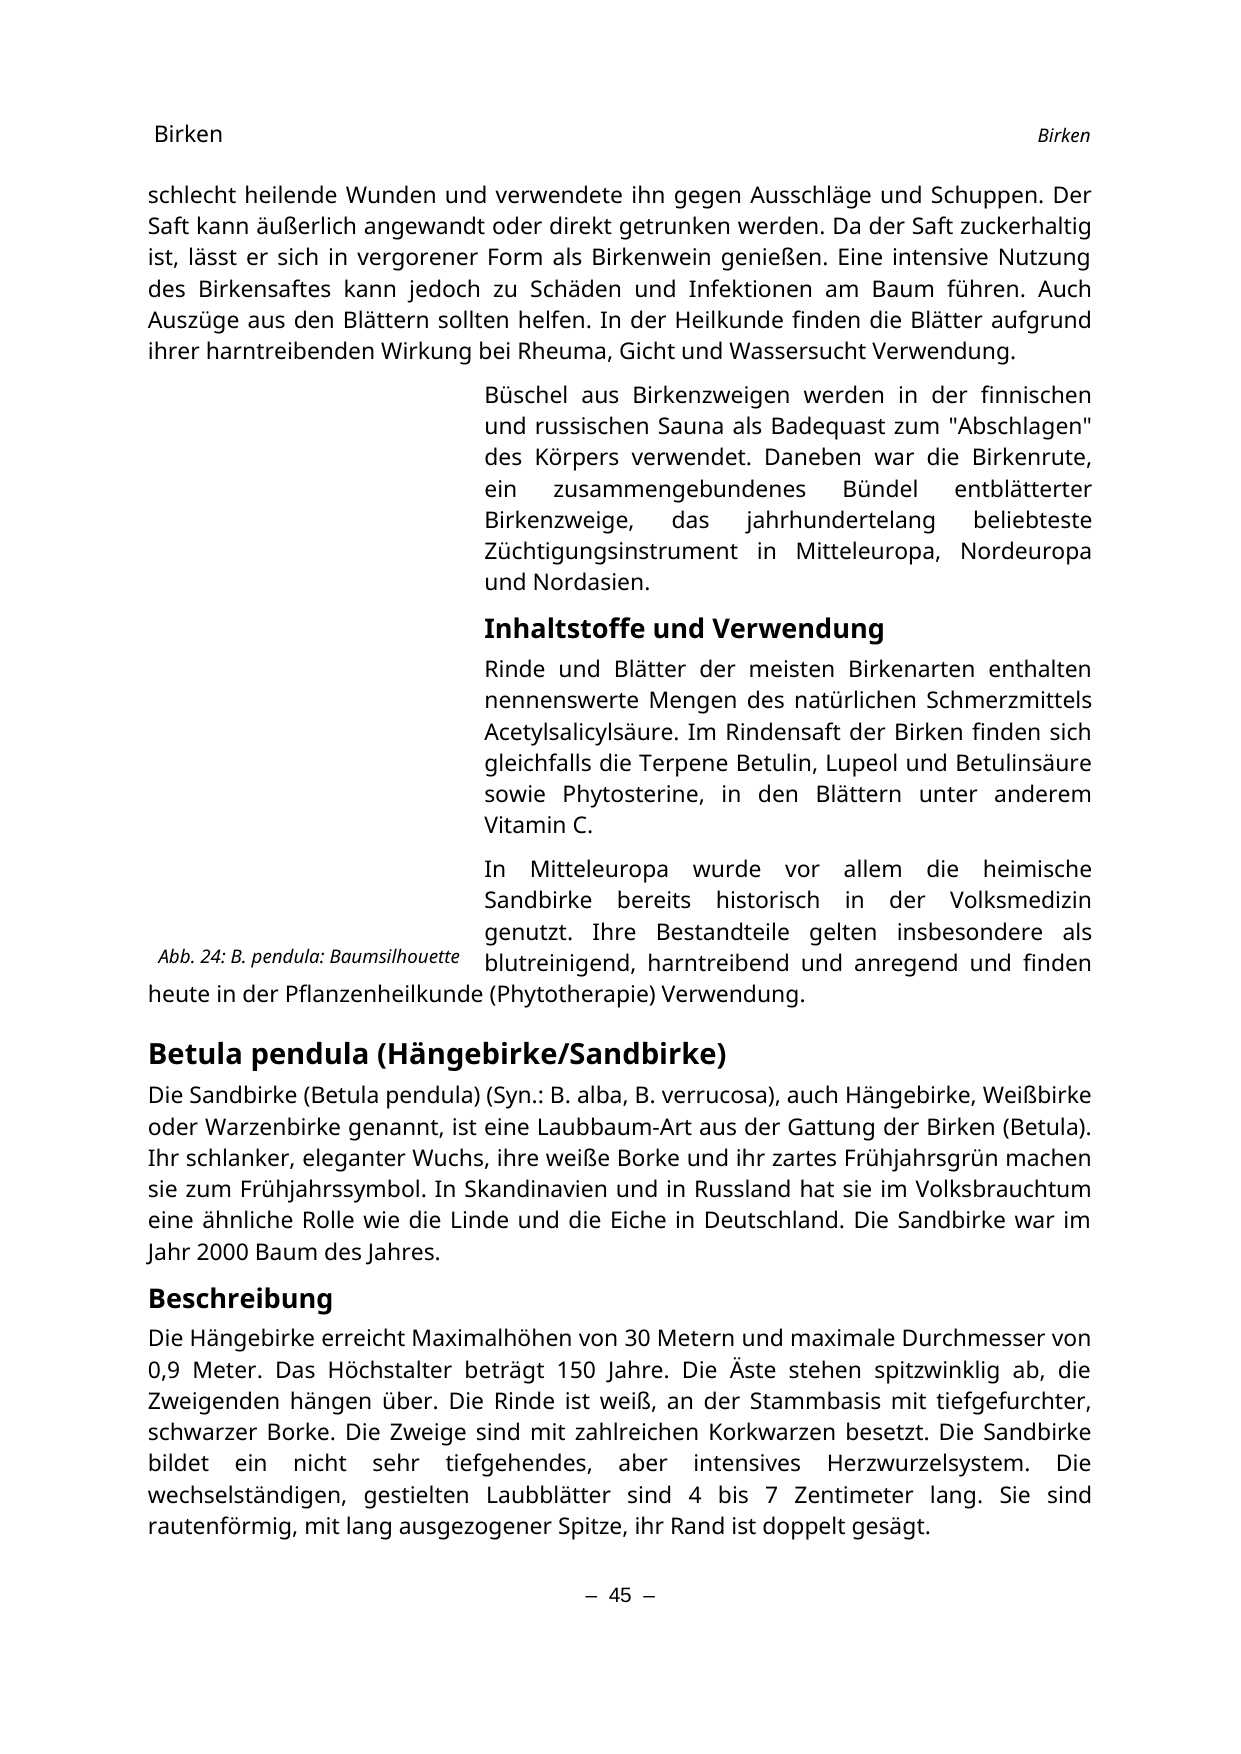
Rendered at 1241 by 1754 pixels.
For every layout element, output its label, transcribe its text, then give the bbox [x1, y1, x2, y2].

text Büschel aus Birkenzweigen werden in der finnischen und russischen Sauna als Badequast zum "Abschlagen" des Körpers verwendet. Daneben war die Birkenrute, ein zusammengebundenes Bündel entblätterter Birkenzweige, das jahrhundertelang beliebteste Züchtigungsinstrument in Mitteleuropa, Nordeuropa und Nordasien. [148, 379, 1093, 597]
text Die Sandbirke (Betula pendula) (Syn.: B. alba, B. verrucosa), auch Hängebirke, Weißbirke oder Warzenbirke genannt, ist eine Laubbaum-Art aus der Gattung der Birken (Betula). Ihr schlanker, eleganter Wuchs, ihre weiße Borke und ihr zartes Frühjahrsgrün machen sie zum Frühjahrssymbol. In Skandinavien und in Russland hat sie im Volksbrauchtum eine ähnliche Rolle wie die Linde und die Eiche in Deutschland. Die Sandbirke war im Jahr 2000 Baum des Jahres. [148, 1079, 1093, 1267]
subtitle Inhaltstoffe und Verwendung [472, 610, 1093, 647]
text schlecht heilende Wunden und verwendete ihn gegen Ausschläge und Schuppen. Der Saft kann äußerlich angewandt oder direkt getrunken werden. Da der Saft zuckerhaltig ist, lässt er sich in vergorener Form als Birkenwein genießen. Eine intensive Nutzung des Birkensaftes kann jedoch zu Schäden und Infektionen am Baum führen. Auch Auszüge aus den Blättern sollten helfen. In der Heilkunde finden die Blätter aufgrund ihrer harntreibenden Wirkung bei Rheuma, Gicht und Wassersucht Verwendung. [148, 179, 1093, 366]
text Die Hängebirke erreicht Maximalhöhen von 30 Metern und maximale Durchmesser von 0,9 Meter. Das Höchstalter beträgt 150 Jahre. Die Äste stehen spitzwinklig ab, die Zweigenden hängen über. Die Rinde ist weiß, an der Stammbasis mit tiefgefurchter, schwarzer Borke. Die Zweige sind mit zahlreichen Korkwarzen besetzt. Die Sandbirke bildet ein nicht sehr tiefgehendes, aber intensives Herzwurzelsystem. Die wechselständigen, gestielten Laubblätter sind 4 bis 7 Zentimeter lang. Sie sind rautenförmig, mit lang ausgezogener Spitze, ihr Rand ist doppelt gesägt. [148, 1322, 1093, 1541]
subtitle Betula pendula (Hängebirke/Sandbirke) [148, 1033, 1093, 1073]
text Rinde und Blätter der meisten Birkenarten enthalten nennenswerte Mengen des natürlichen Schmerzmittels Acetylsalicylsäure. Im Rindensaft der Birken finden sich gleichfalls die Terpene Betulin, Lupeol und Betulinsäure sowie Phytosterine, in den Blättern unter anderem Vitamin C. [472, 653, 1093, 841]
text In Mitteleuropa wurde vor allem die heimische Sandbirke bereits historisch in der Volksmedizin genutzt. Ihre Bestandteile gelten insbesondere als blutreinigend, harntreibend und anregend und finden heute in der Pflanzenheilkunde (Phytotherapie) Verwendung. [148, 853, 1093, 1009]
text Abb. 24: B. pendula: Baumsilhouette [148, 393, 472, 968]
subtitle Beschreibung [148, 1279, 1093, 1316]
